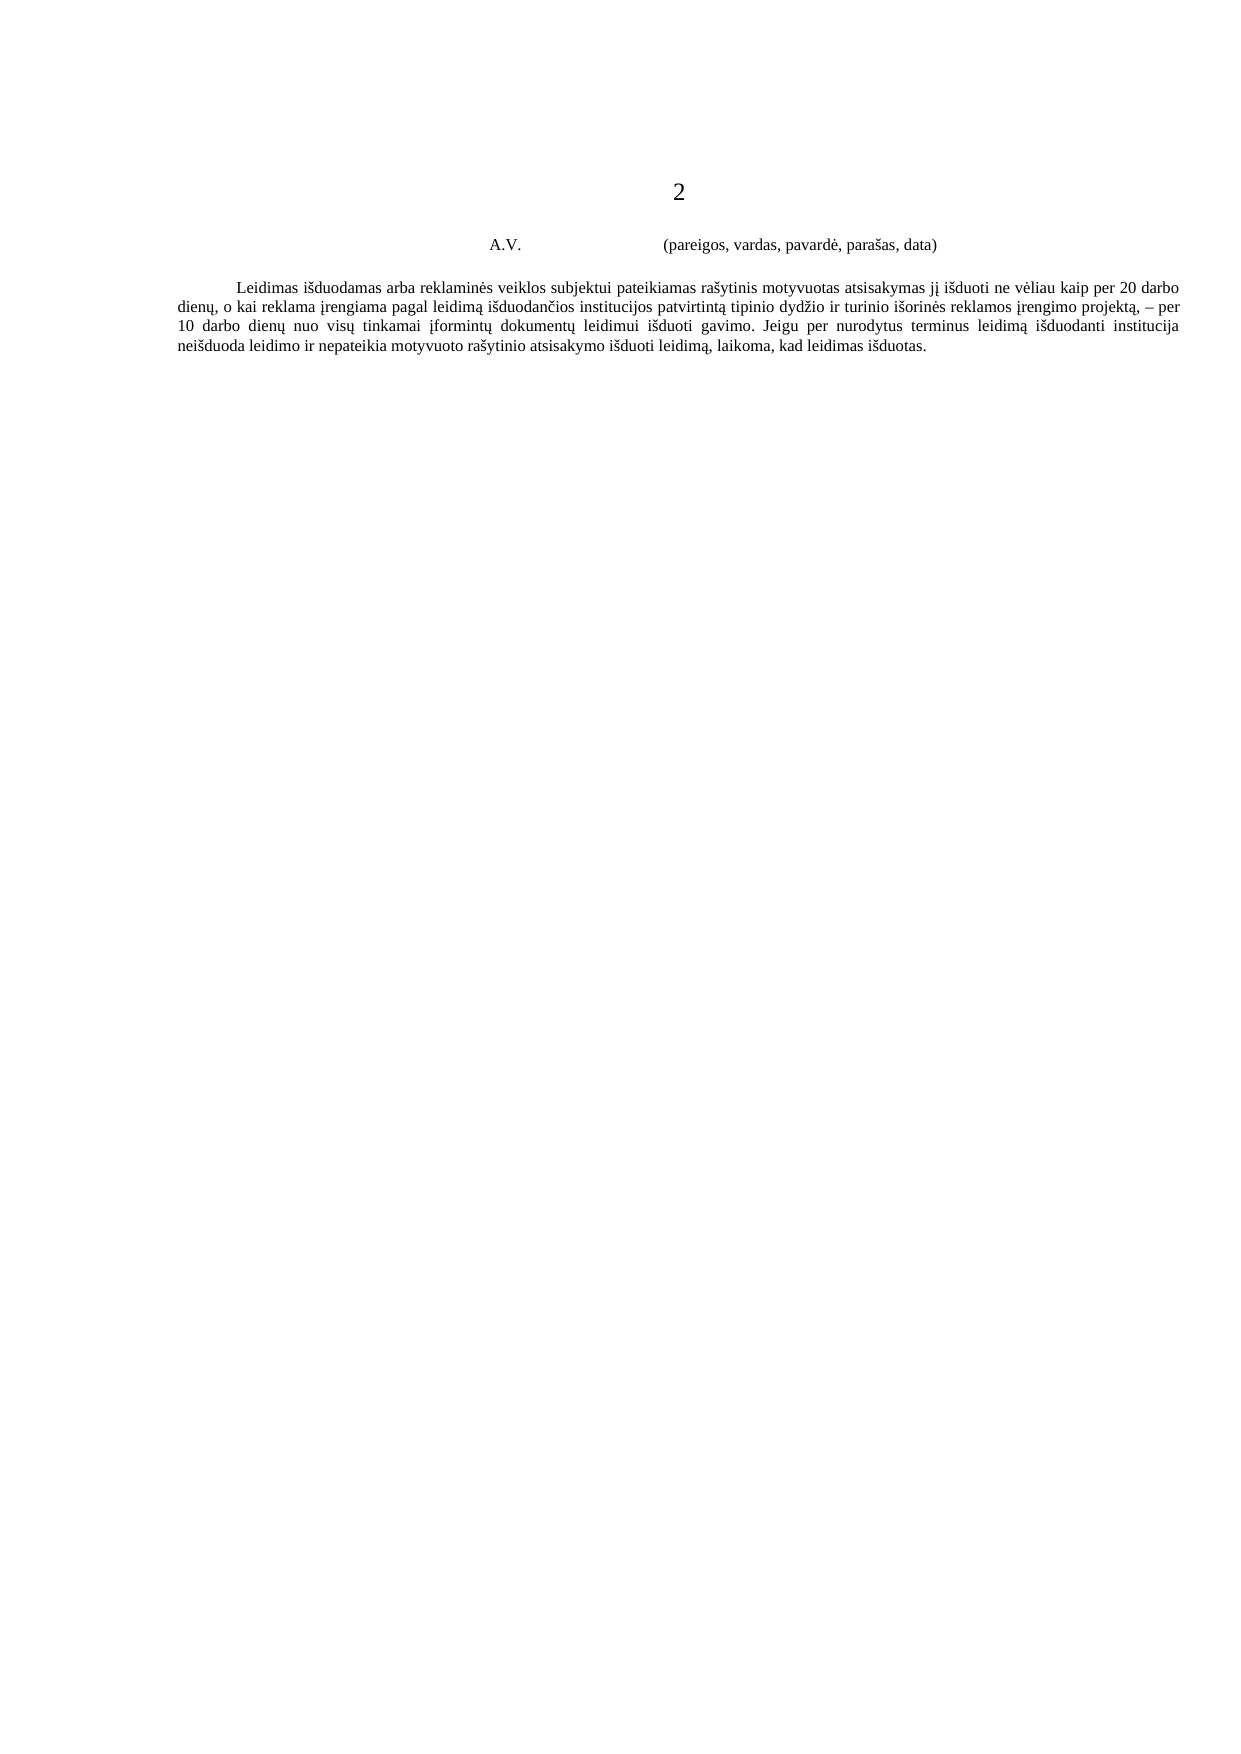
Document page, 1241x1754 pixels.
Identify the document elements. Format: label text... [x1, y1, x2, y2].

text Leidimas išduodamas arba reklaminės veiklos subjektui pateikiamas rašytinis motyvuotas atsisakymas jį išduoti ne vėliau kaip per 20 darbo dienų, o kai reklama įrengiama pagal leidimą išduodančios institucijos patvirtintą tipinio dydžio ir turinio išorinės reklamos įrengimo projektą, – per 10 darbo dienų nuo visų tinkamai įformintų dokumentų leidimui išduoti gavimo. Jeigu per nurodytus terminus leidimą išduodanti institucija neišduoda leidimo ir nepateikia motyvuoto rašytinio atsisakymo išduoti leidimą, laikoma, kad leidimas išduotas. [177, 278, 1181, 354]
text A.V. (pareigos, vardas, pavardė, parašas, data) [177, 235, 1181, 254]
